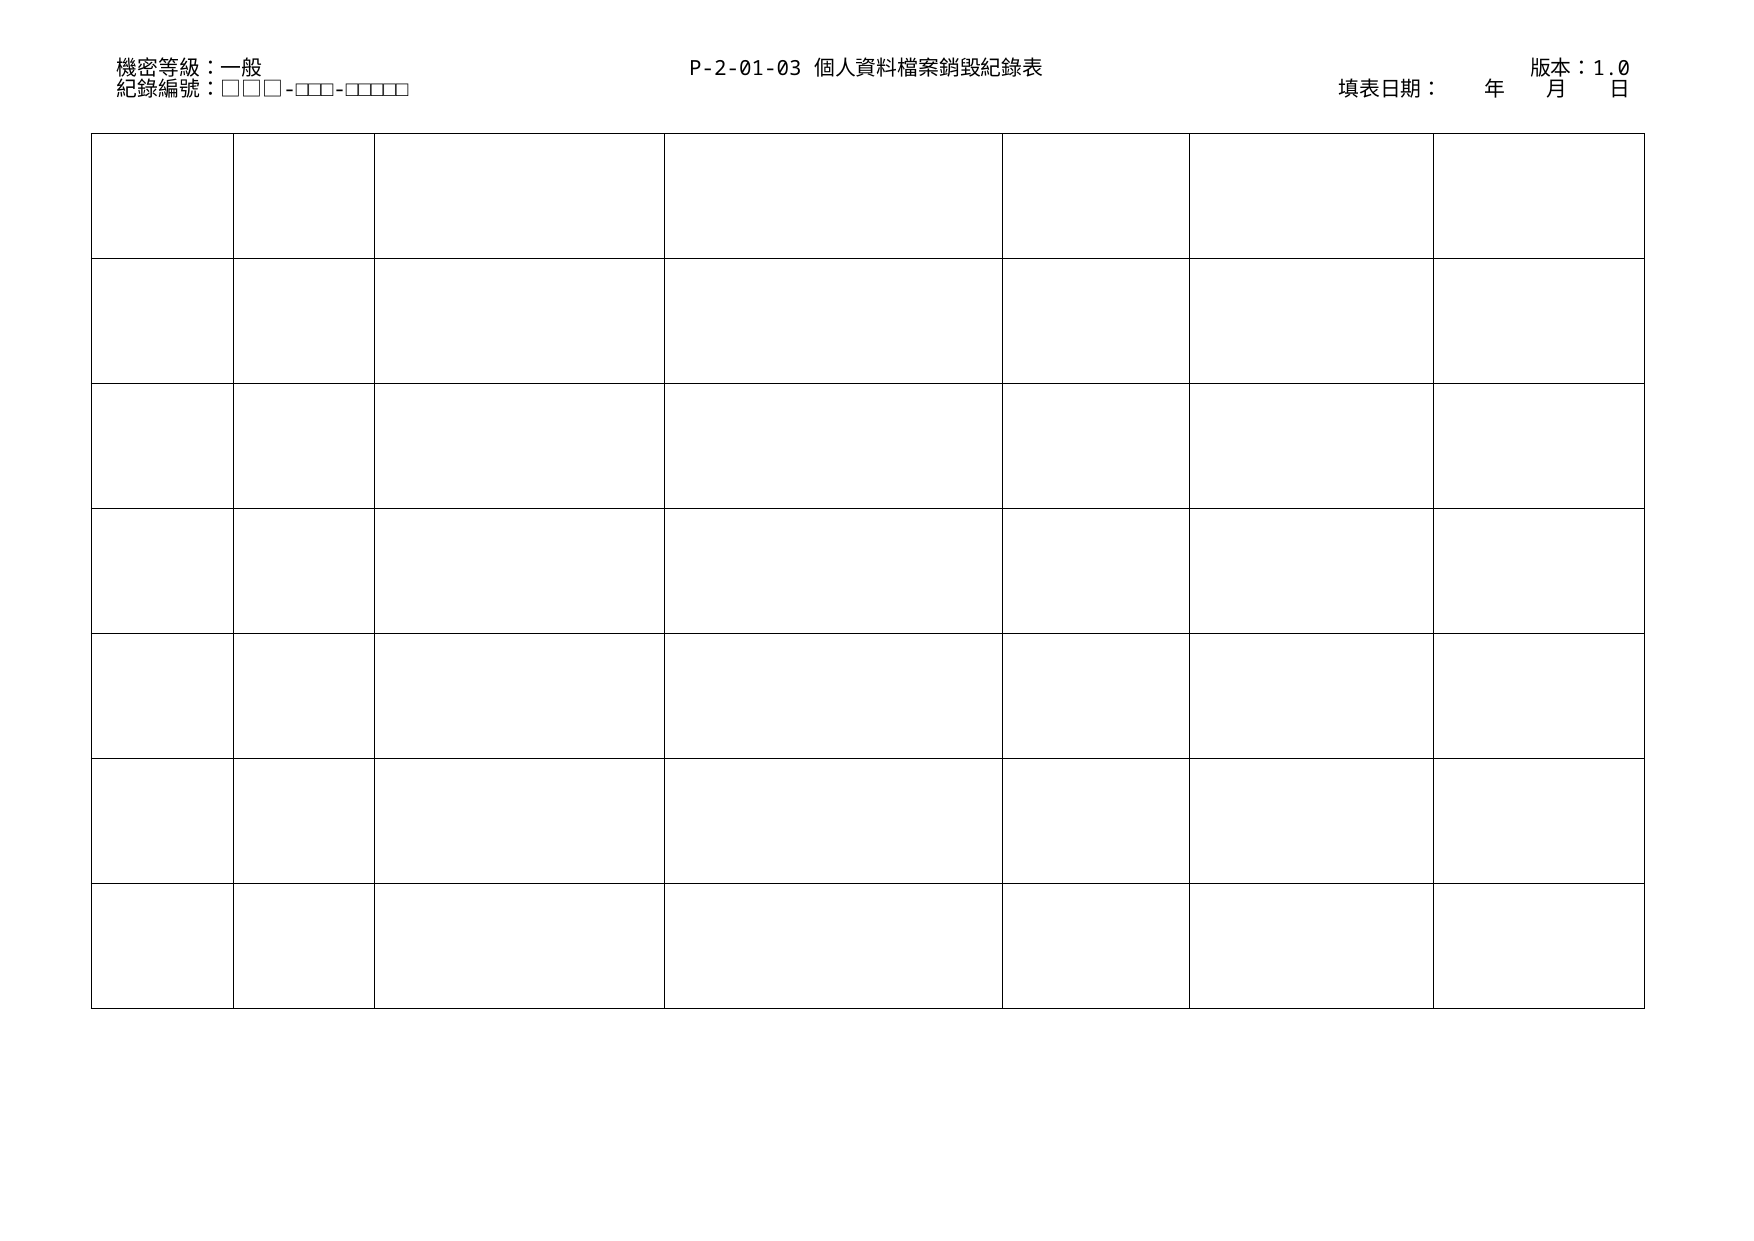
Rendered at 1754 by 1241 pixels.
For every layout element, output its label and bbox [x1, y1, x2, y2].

table_cell [234, 259, 374, 383]
table_cell [375, 884, 664, 1008]
table_cell [1190, 884, 1433, 1008]
table_cell [234, 634, 374, 758]
table_cell [92, 134, 233, 258]
table_cell [1190, 134, 1433, 258]
table_cell [1003, 509, 1189, 633]
table_cell [1190, 634, 1433, 758]
table_cell [234, 134, 374, 258]
table_cell [375, 634, 664, 758]
table_cell [1190, 509, 1433, 633]
table_cell [1434, 634, 1644, 758]
table_cell [375, 759, 664, 883]
table_cell [1190, 759, 1433, 883]
table_cell [234, 884, 374, 1008]
table_cell [92, 759, 233, 883]
table_cell [234, 759, 374, 883]
table_cell [92, 259, 233, 383]
table_cell [665, 759, 1002, 883]
table_cell [375, 384, 664, 508]
table_cell [375, 509, 664, 633]
table_cell [665, 384, 1002, 508]
table_cell [665, 884, 1002, 1008]
table_cell [665, 509, 1002, 633]
table_cell [1003, 259, 1189, 383]
table_cell [665, 134, 1002, 258]
table_cell [1434, 384, 1644, 508]
table_cell [1434, 259, 1644, 383]
table_cell [1190, 259, 1433, 383]
table_cell [1190, 384, 1433, 508]
table_cell [1434, 509, 1644, 633]
table_cell [92, 509, 233, 633]
table_cell [665, 259, 1002, 383]
table_cell [92, 884, 233, 1008]
table_cell [92, 384, 233, 508]
table_cell [1003, 634, 1189, 758]
table_cell [375, 134, 664, 258]
table_cell [1003, 759, 1189, 883]
table_cell [234, 509, 374, 633]
table_cell [92, 634, 233, 758]
table_cell [1003, 134, 1189, 258]
table_cell [375, 259, 664, 383]
table_cell [1434, 134, 1644, 258]
table_cell [234, 384, 374, 508]
table_cell [1003, 884, 1189, 1008]
table_cell [1434, 884, 1644, 1008]
table_cell [1003, 384, 1189, 508]
table_cell [665, 634, 1002, 758]
table_cell [1434, 759, 1644, 883]
